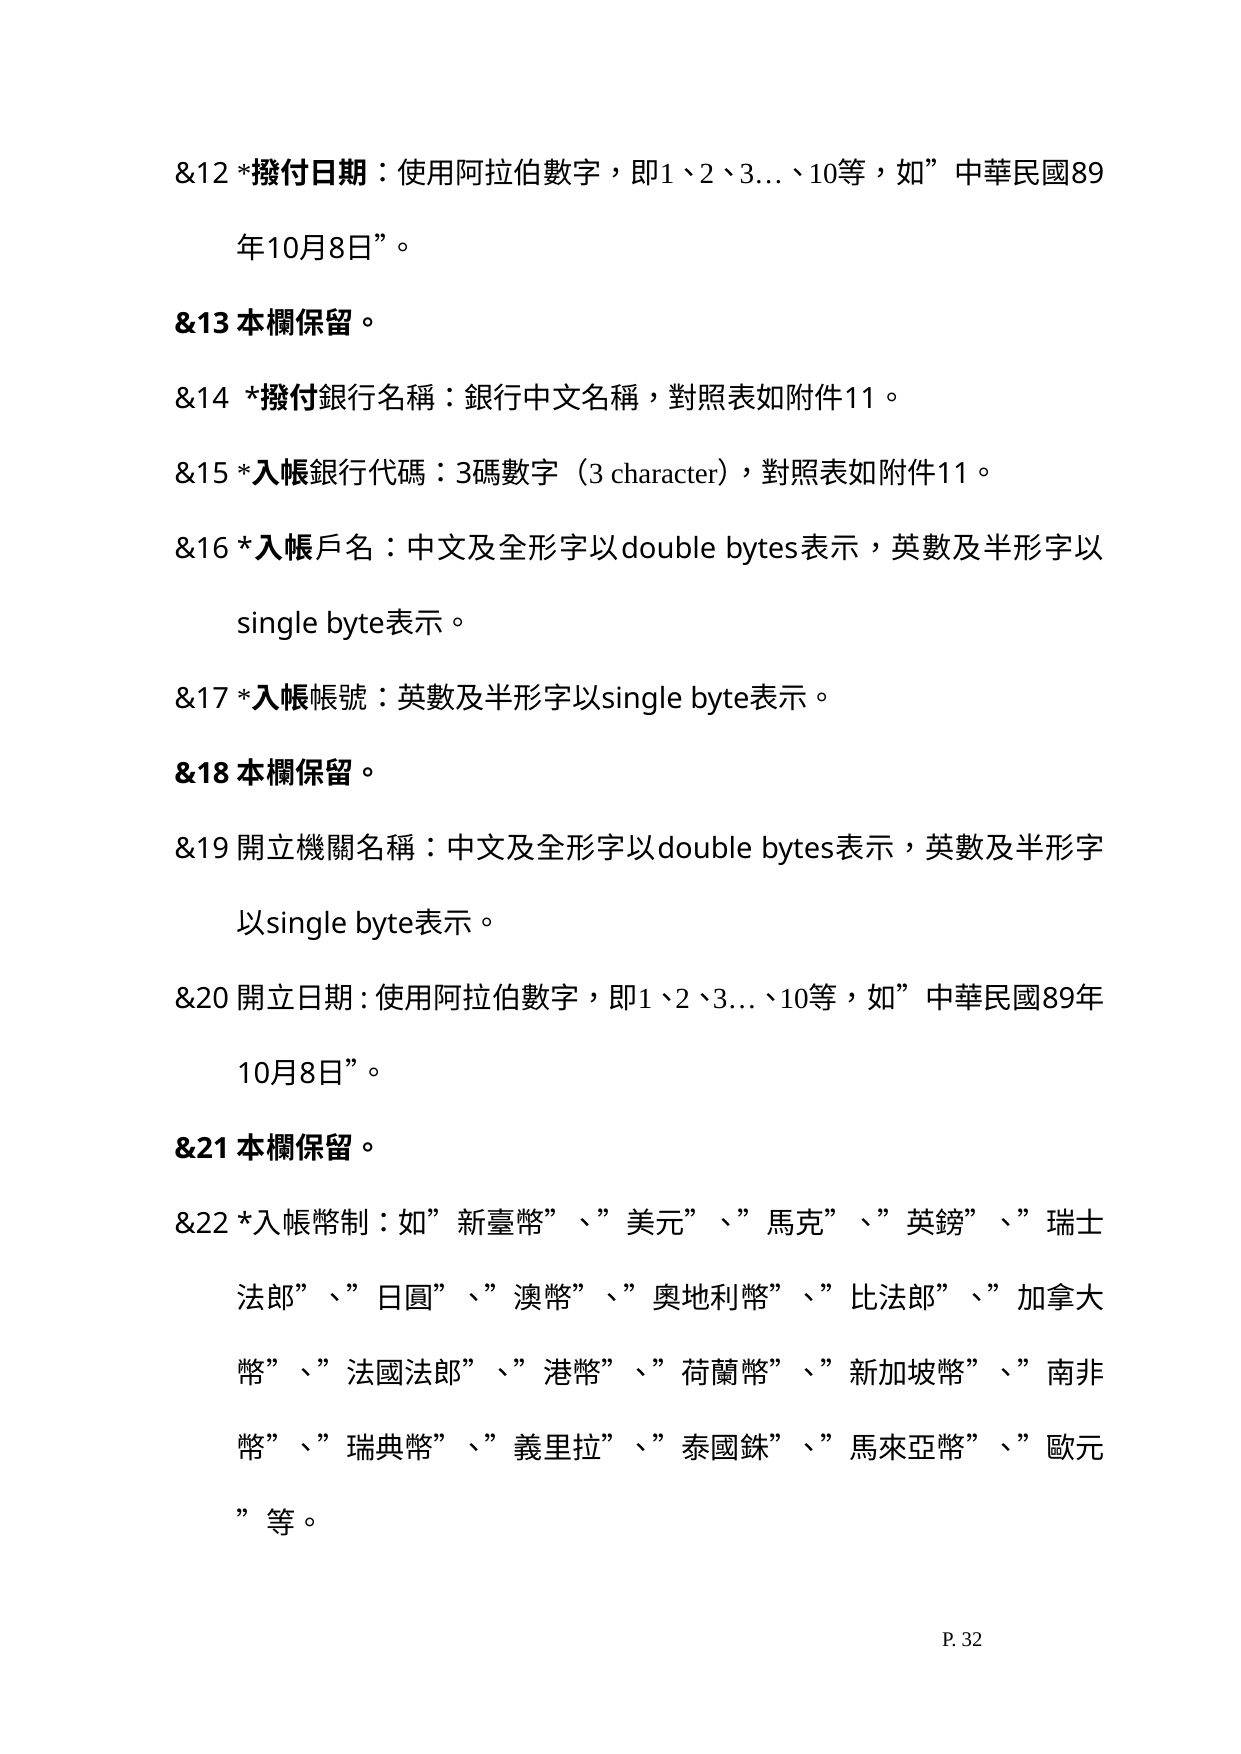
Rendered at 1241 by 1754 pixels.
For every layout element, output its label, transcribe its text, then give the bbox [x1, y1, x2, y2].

list *撥付銀行名稱：銀行中文名稱，對照表如附件11。 [174, 358, 1104, 433]
list *入帳幣制：如”新臺幣”、”美元”、”馬克”、”英鎊”、”瑞士法郎”、”日圓”、”澳幣”、”奧地利幣”、”比法郎”、”加拿大幣”、”法國法郎”、”港幣”、”荷蘭幣”、”新加坡幣”、”南非幣”、”瑞典幣”、”義里拉”、”泰國銖”、”馬來亞幣”、”歐元”等。 [174, 1183, 1104, 1558]
list *入帳銀行代碼：3碼數字（3 character），對照表如附件11。 [174, 433, 1104, 508]
list 本欄保留。 [174, 283, 1104, 358]
list *撥付日期：使用阿拉伯數字，即1、2、3…、10等，如”中華民國89年10月8日”。 [174, 133, 1104, 283]
list *入帳帳號：英數及半形字以single byte表示。 [174, 658, 1104, 733]
list *入帳戶名：中文及全形字以double bytes表示，英數及半形字以single byte表示。 [174, 508, 1104, 658]
list 開立機關名稱：中文及全形字以double bytes表示，英數及半形字以single byte表示。 [174, 808, 1104, 958]
list 開立日期 : 使用阿拉伯數字，即1、2、3…、10等，如”中華民國89年10月8日”。 [174, 958, 1104, 1108]
list 本欄保留。 [174, 1108, 1104, 1183]
list 本欄保留。 [174, 733, 1104, 808]
